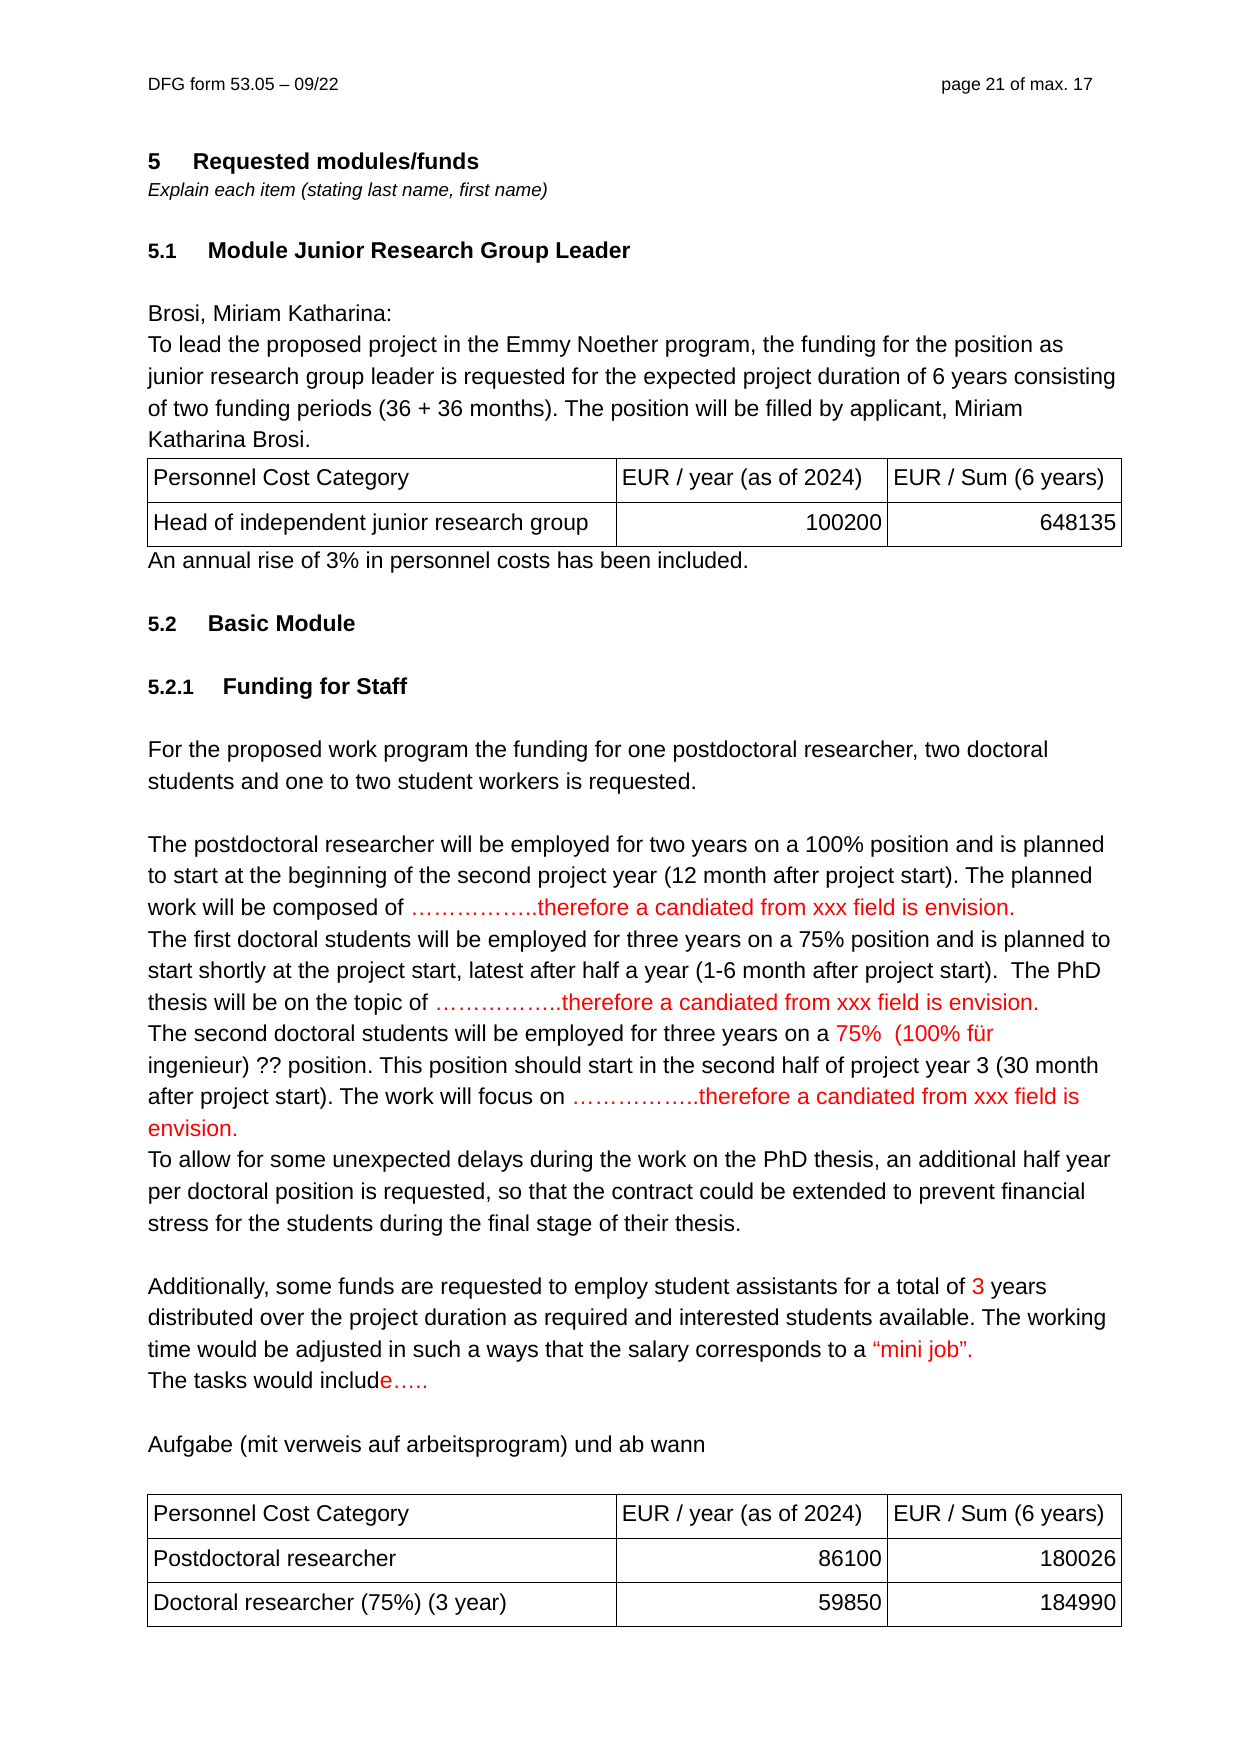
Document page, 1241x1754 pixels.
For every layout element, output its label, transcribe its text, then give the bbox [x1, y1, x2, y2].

table_header Personnel Cost Category [148, 459, 616, 502]
table_cell Head of independent junior research group [148, 503, 616, 546]
text The first doctoral students will be employed for three years on a 75% position and is planned to start shortly at the project start, latest after half a year (1-6 month after project start). The PhD thesis will be on the topic of ……………..therefore a candiated from xxx field is envision. [148, 926, 1122, 1015]
text An annual rise of 3% in personnel costs has been included. [148, 547, 1122, 573]
table_header EUR / year (as of 2024) [617, 459, 887, 502]
text For the proposed work program the funding for one postdoctoral researcher, two doctoral students and one to two student workers is requested. [148, 736, 1122, 794]
table_header EUR / year (as of 2024) [617, 1495, 887, 1538]
text The postdoctoral researcher will be employed for two years on a 100% position and is planned to start at the beginning of the second project year (12 month after project start). The planned work will be composed of ……………..therefore a candiated from xxx field is envision. [148, 831, 1122, 920]
text Additionally, some funds are requested to employ student assistants for a total of 3 years distributed over the project duration as required and interested students available. The working time would be adjusted in such a ways that the salary corresponds to a “mini job”. [148, 1273, 1122, 1362]
text Aufgabe (mit verweis auf arbeitsprogram) und ab wann [148, 1431, 1122, 1457]
table_header EUR / Sum (6 years) [888, 1495, 1121, 1538]
text The tasks would include….. [148, 1367, 1122, 1394]
text To lead the proposed project in the Emmy Noether program, the funding for the position as junior research group leader is requested for the expected project duration of 6 years consisting of two funding periods (36 + 36 months). The position will be filled by applicant, Miriam Katharina Brosi. [148, 331, 1122, 452]
table_cell Doctoral researcher (75%) (3 year) [148, 1583, 616, 1626]
subtitle Basic Module [148, 610, 1122, 636]
text To allow for some unexpected delays during the work on the PhD thesis, an additional half year per doctoral position is requested, so that the contract could be extended to prevent financial stress for the students during the final stage of their thesis. [148, 1146, 1122, 1236]
text The second doctoral students will be employed for three years on a 75% (100% für ingenieur) ?? position. This position should start in the second half of project year 3 (30 month after project start). The work will focus on ……………..therefore a candiated from xxx field is envision. [148, 1020, 1122, 1141]
table_cell 184990 [888, 1583, 1121, 1626]
table_header EUR / Sum (6 years) [888, 459, 1121, 502]
subtitle Module Junior Research Group Leader [148, 237, 1122, 263]
table_cell Postdoctoral researcher [148, 1539, 616, 1582]
table_cell 180026 [888, 1539, 1121, 1582]
table_cell 59850 [617, 1583, 887, 1626]
table_header Personnel Cost Category [148, 1495, 616, 1538]
table_cell 100200 [617, 503, 887, 546]
subtitle Requested modules/funds [148, 148, 1122, 174]
text Explain each item (stating last name, first name) [148, 179, 1122, 201]
subtitle Funding for Staff [148, 673, 1122, 699]
table_cell 648135 [888, 503, 1121, 546]
table_cell 86100 [617, 1539, 887, 1582]
text Brosi, Miriam Katharina: [148, 300, 1122, 326]
